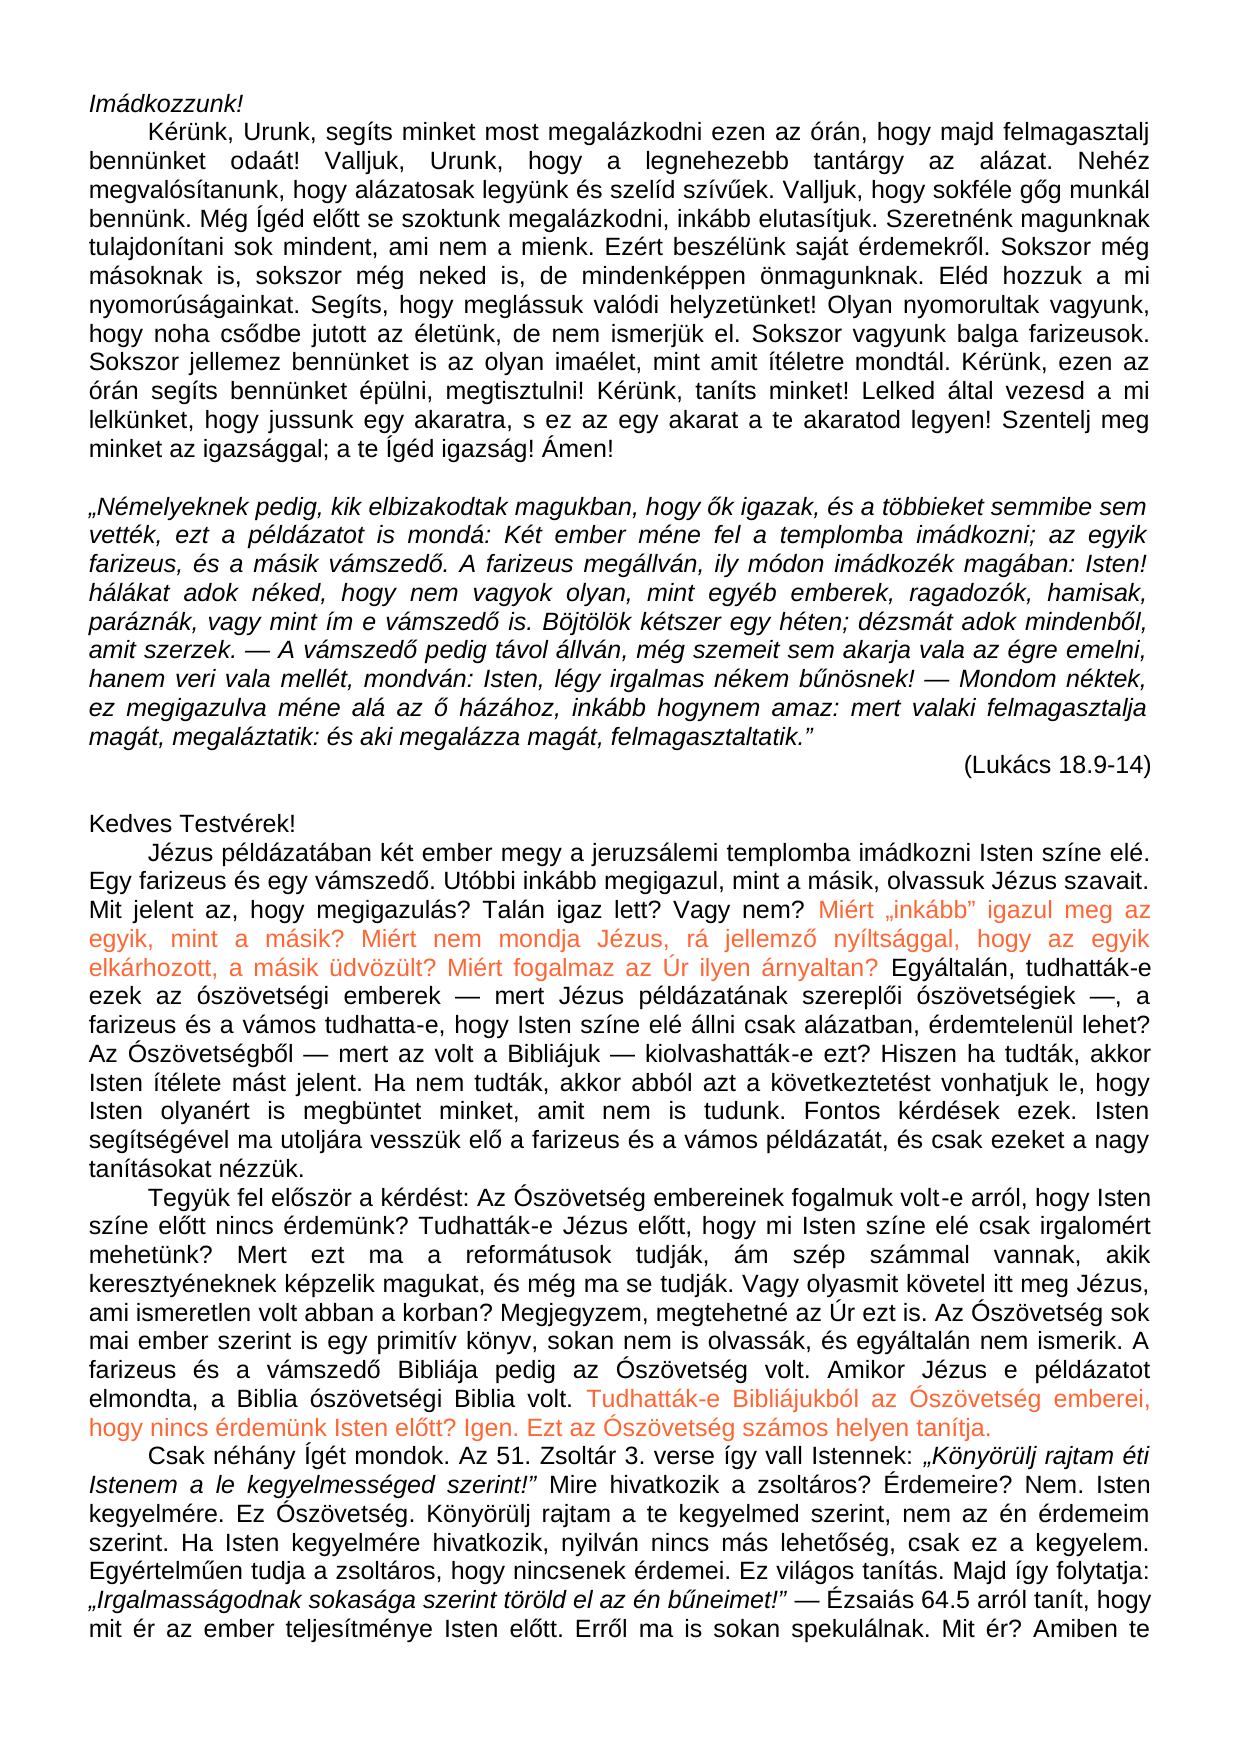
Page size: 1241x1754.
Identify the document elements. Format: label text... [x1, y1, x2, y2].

text Jézus példázatában két ember megy a jeruzsálemi templomba imádkozni Isten színe elé. Egy farizeus és egy vámszedő. Utóbbi inkább megigazul, mint a másik, olvassuk Jézus szavait. Mit jelent az, hogy megigazulás? Talán igaz lett? Vagy nem? Miért „inkább” igazul meg az egyik, mint a másik? Miért nem mondja Jézus, rá jellemző nyíltsággal, hogy az egyik elkárhozott, a másik üdvözült? Miért fogalmaz az Úr ilyen árnyaltan? Egyáltalán, tudhatták‑e ezek az ószövetségi emberek — mert Jézus példázatának szereplői ószövetségiek —, a farizeus és a vámos tudhatta‑e, hogy Isten színe elé állni csak alázatban, érdemtelenül lehet? Az Ószövetségből — mert az volt a Bibliájuk — kiolvashatták‑e ezt? Hiszen ha tudták, akkor Isten ítélete mást jelent. Ha nem tudták, akkor abból azt a következtetést vonhatjuk le, hogy Isten olyanért is megbüntet minket, amit nem is tudunk. Fontos kérdések ezek. Isten segítségével ma utoljára vesszük elő a farizeus és a vámos példázatát, és csak ezeket a nagy tanításokat nézzük. [88, 837, 1152, 1182]
text Kérünk, Urunk, segíts minket most megalázkodni ezen az órán, hogy majd felmagasztalj bennünket odaát! Valljuk, Urunk, hogy a legnehezebb tantárgy az alázat. Nehéz megvalósítanunk, hogy alázatosak legyünk és szelíd szívűek. Valljuk, hogy sokféle gőg munkál bennünk. Még Ígéd előtt se szoktunk megalázkodni, inkább elutasítjuk. Szeretnénk magunknak tulajdonítani sok mindent, ami nem a mienk. Ezért beszélünk saját érdemekről. Sokszor még másoknak is, sokszor még neked is, de mindenképpen önmagunknak. Eléd hozzuk a mi nyomorúságainkat. Segíts, hogy meglássuk valódi helyzetünket! Olyan nyomorultak vagyunk, hogy noha csődbe jutott az életünk, de nem ismerjük el. Sokszor vagyunk balga farizeusok. Sokszor jellemez bennünket is az olyan imaélet, mint amit ítéletre mondtál. Kérünk, ezen az órán segíts bennünket épülni, megtisztulni! Kérünk, taníts minket! Lelked által vezesd a mi lelkünket, hogy jussunk egy akaratra, s ez az egy akarat a te akaratod legyen! Szentelj meg minket az igazsággal; a te Ígéd igazság! Ámen! [88, 117, 1152, 462]
text „Némelyeknek pedig, kik elbizakodtak magukban, hogy ők igazak, és a többieket semmibe sem vették, ezt a példázatot is mondá: Két ember méne fel a templomba imádkozni; az egyik farizeus, és a másik vámszedő. A farizeus megállván, ily módon imádkozék magában: Isten! hálákat adok néked, hogy nem vagyok olyan, mint egyéb emberek, ragadozók, hamisak, paráznák, vagy mint ím e vámszedő is. Böjtölök kétszer egy héten; dézsmát adok mindenből, amit szerzek. — A vámszedő pedig távol állván, még szemeit sem akarja vala az égre emelni, hanem veri vala mellét, mondván: Isten, légy irgalmas nékem bűnösnek! — Mondom néktek, ez megigazulva méne alá az ő házához, inkább hogynem amaz: mert valaki felmagasztalja magát, megaláztatik: és aki megalázza magát, felmagasztaltatik.” [88, 492, 1152, 751]
text Tegyük fel először a kérdést: Az Ószövetség embereinek fogalmuk volt‑e arról, hogy Isten színe előtt nincs érdemünk? Tudhatták‑e Jézus előtt, hogy mi Isten színe elé csak irgalomért mehetünk? Mert ezt ma a reformátusok tudják, ám szép számmal vannak, akik keresztyéneknek képzelik magukat, és még ma se tudják. Vagy olyasmit követel itt meg Jézus, ami ismeretlen volt abban a korban? Megjegyzem, megtehetné az Úr ezt is. Az Ószövetség sok mai ember szerint is egy primitív könyv, sokan nem is olvassák, és egyáltalán nem ismerik. A farizeus és a vámszedő Bibliája pedig az Ószövetség volt. Amikor Jézus e példázatot elmondta, a Biblia ószövetségi Biblia volt. Tudhatták‑e Bibliájukból az Ószövetség emberei, hogy nincs érdemünk Isten előtt? Igen. Ezt az Ószövetség számos helyen tanítja. [88, 1182, 1152, 1441]
text (Lukács 18.9-14) [88, 751, 1152, 779]
text Csak néhány Ígét mondok. Az 51. Zsoltár 3. verse így vall Istennek: „Könyörülj rajtam éti Istenem a le kegyelmességed szerint!” Mire hivatkozik a zsoltáros? Érdemeire? Nem. Isten kegyelmére. Ez Ószövetség. Könyörülj rajtam a te kegyelmed szerint, nem az én érdemeim szerint. Ha Isten kegyelmére hivatkozik, nyilván nincs más lehetőség, csak ez a kegyelem. Egyértelműen tudja a zsoltáros, hogy nincsenek érdemei. Ez világos tanítás. Majd így folytatja: „Irgalmasságodnak sokasága szerint töröld el az én bűneimet!” — Ézsaiás 64.5 arról tanít, hogy mit ér az ember teljesítménye Isten előtt. Erről ma is sokan spekulálnak. Mit ér? Amiben te [88, 1441, 1152, 1642]
text Kedves Testvérek! [88, 809, 1152, 837]
text Imádkozzunk! [88, 88, 1152, 117]
